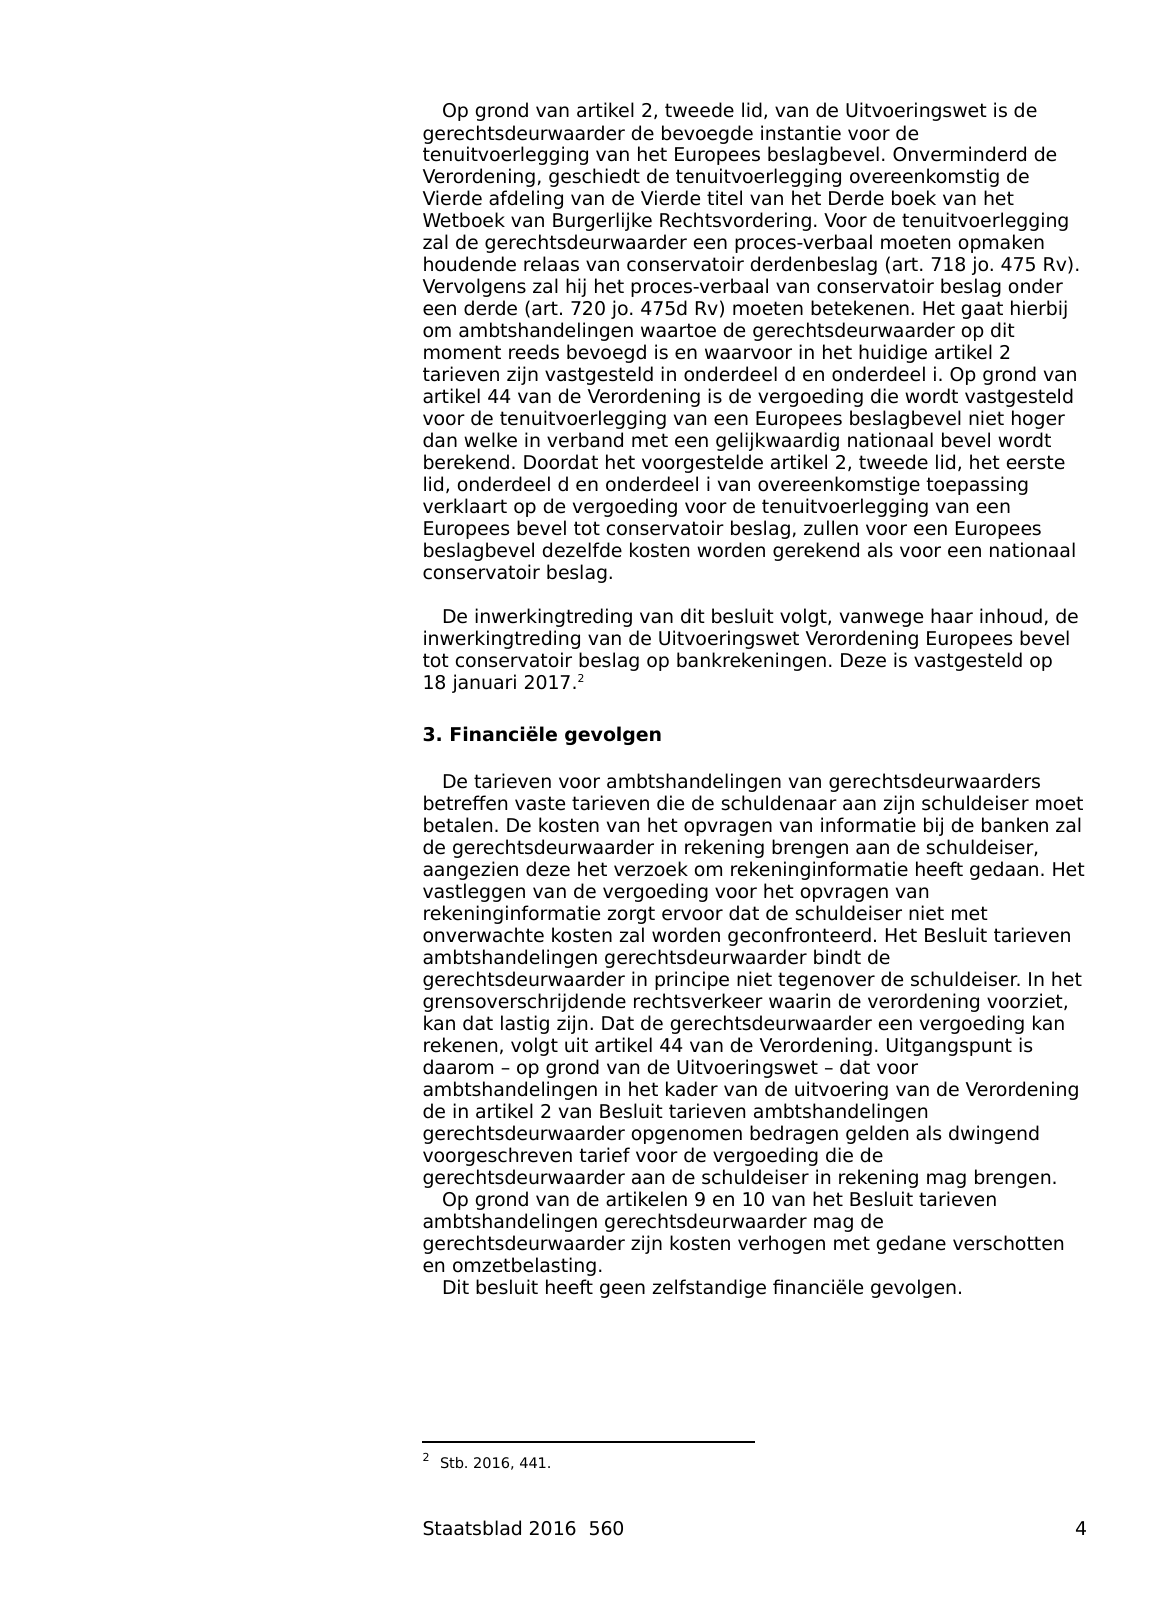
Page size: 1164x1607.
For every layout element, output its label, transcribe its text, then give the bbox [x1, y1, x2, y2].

text Op grond van artikel 2, tweede lid, van de Uitvoeringswet is de gerechtsdeurwaarder de bevoegde instantie voor de tenuitvoerlegging van het Europees beslagbevel. Onverminderd de Verordening, geschiedt de tenuitvoerlegging overeenkomstig de Vierde afdeling van de Vierde titel van het Derde boek van het Wetboek van Burgerlijke Rechtsvordering. Voor de tenuitvoerlegging zal de gerechtsdeurwaarder een proces-verbaal moeten opmaken houdende relaas van conservatoir derdenbeslag (art. 718 jo. 475 Rv). Vervolgens zal hij het proces-verbaal van conservatoir beslag onder een derde (art. 720 jo. 475d Rv) moeten betekenen. Het gaat hierbij om ambtshandelingen waartoe de gerechtsdeurwaarder op dit moment reeds bevoegd is en waarvoor in het huidige artikel 2 tarieven zijn vastgesteld in onderdeel d en onderdeel i. Op grond van artikel 44 van de Verordening is de vergoeding die wordt vastgesteld voor de tenuitvoerlegging van een Europees beslagbevel niet hoger dan welke in verband met een gelijkwaardig nationaal bevel wordt berekend. Doordat het voorgestelde artikel 2, tweede lid, het eerste lid, onderdeel d en onderdeel i van overeenkomstige toepassing verklaart op de vergoeding voor de tenuitvoerlegging van een Europees bevel tot conservatoir beslag, zullen voor een Europees beslagbevel dezelfde kosten worden gerekend als voor een nationaal conservatoir beslag. [422, 100, 1087, 584]
text Op grond van de artikelen 9 en 10 van het Besluit tarieven ambtshandelingen gerechtsdeurwaarder mag de gerechtsdeurwaarder zijn kosten verhogen met gedane verschotten en omzetbelasting. [422, 1189, 1087, 1277]
text De inwerkingtreding van dit besluit volgt, vanwege haar inhoud, de inwerkingtreding van de Uitvoeringswet Verordening Europees bevel tot conservatoir beslag op bankrekeningen. Deze is vastgesteld op 18 januari 2017. [422, 606, 1087, 694]
subtitle 3. Financiële gevolgen [422, 724, 1087, 746]
text Stb. 2016, 441. [422, 1451, 1087, 1473]
text De tarieven voor ambtshandelingen van gerechtsdeurwaarders betreffen vaste tarieven die de schuldenaar aan zijn schuldeiser moet betalen. De kosten van het opvragen van informatie bij de banken zal de gerechtsdeurwaarder in rekening brengen aan de schuldeiser, aangezien deze het verzoek om rekeninginformatie heeft gedaan. Het vastleggen van de vergoeding voor het opvragen van rekeninginformatie zorgt ervoor dat de schuldeiser niet met onverwachte kosten zal worden geconfronteerd. Het Besluit tarieven ambtshandelingen gerechtsdeurwaarder bindt de gerechtsdeurwaarder in principe niet tegenover de schuldeiser. In het grensoverschrijdende rechtsverkeer waarin de verordening voorziet, kan dat lastig zijn. Dat de gerechtsdeurwaarder een vergoeding kan rekenen, volgt uit artikel 44 van de Verordening. Uitgangspunt is daarom – op grond van de Uitvoeringswet – dat voor ambtshandelingen in het kader van de uitvoering van de Verordening de in artikel 2 van Besluit tarieven ambtshandelingen gerechtsdeurwaarder opgenomen bedragen gelden als dwingend voorgeschreven tarief voor de vergoeding die de gerechtsdeurwaarder aan de schuldeiser in rekening mag brengen. [422, 771, 1087, 1189]
text Dit besluit heeft geen zelfstandige financiële gevolgen. [422, 1277, 1087, 1298]
